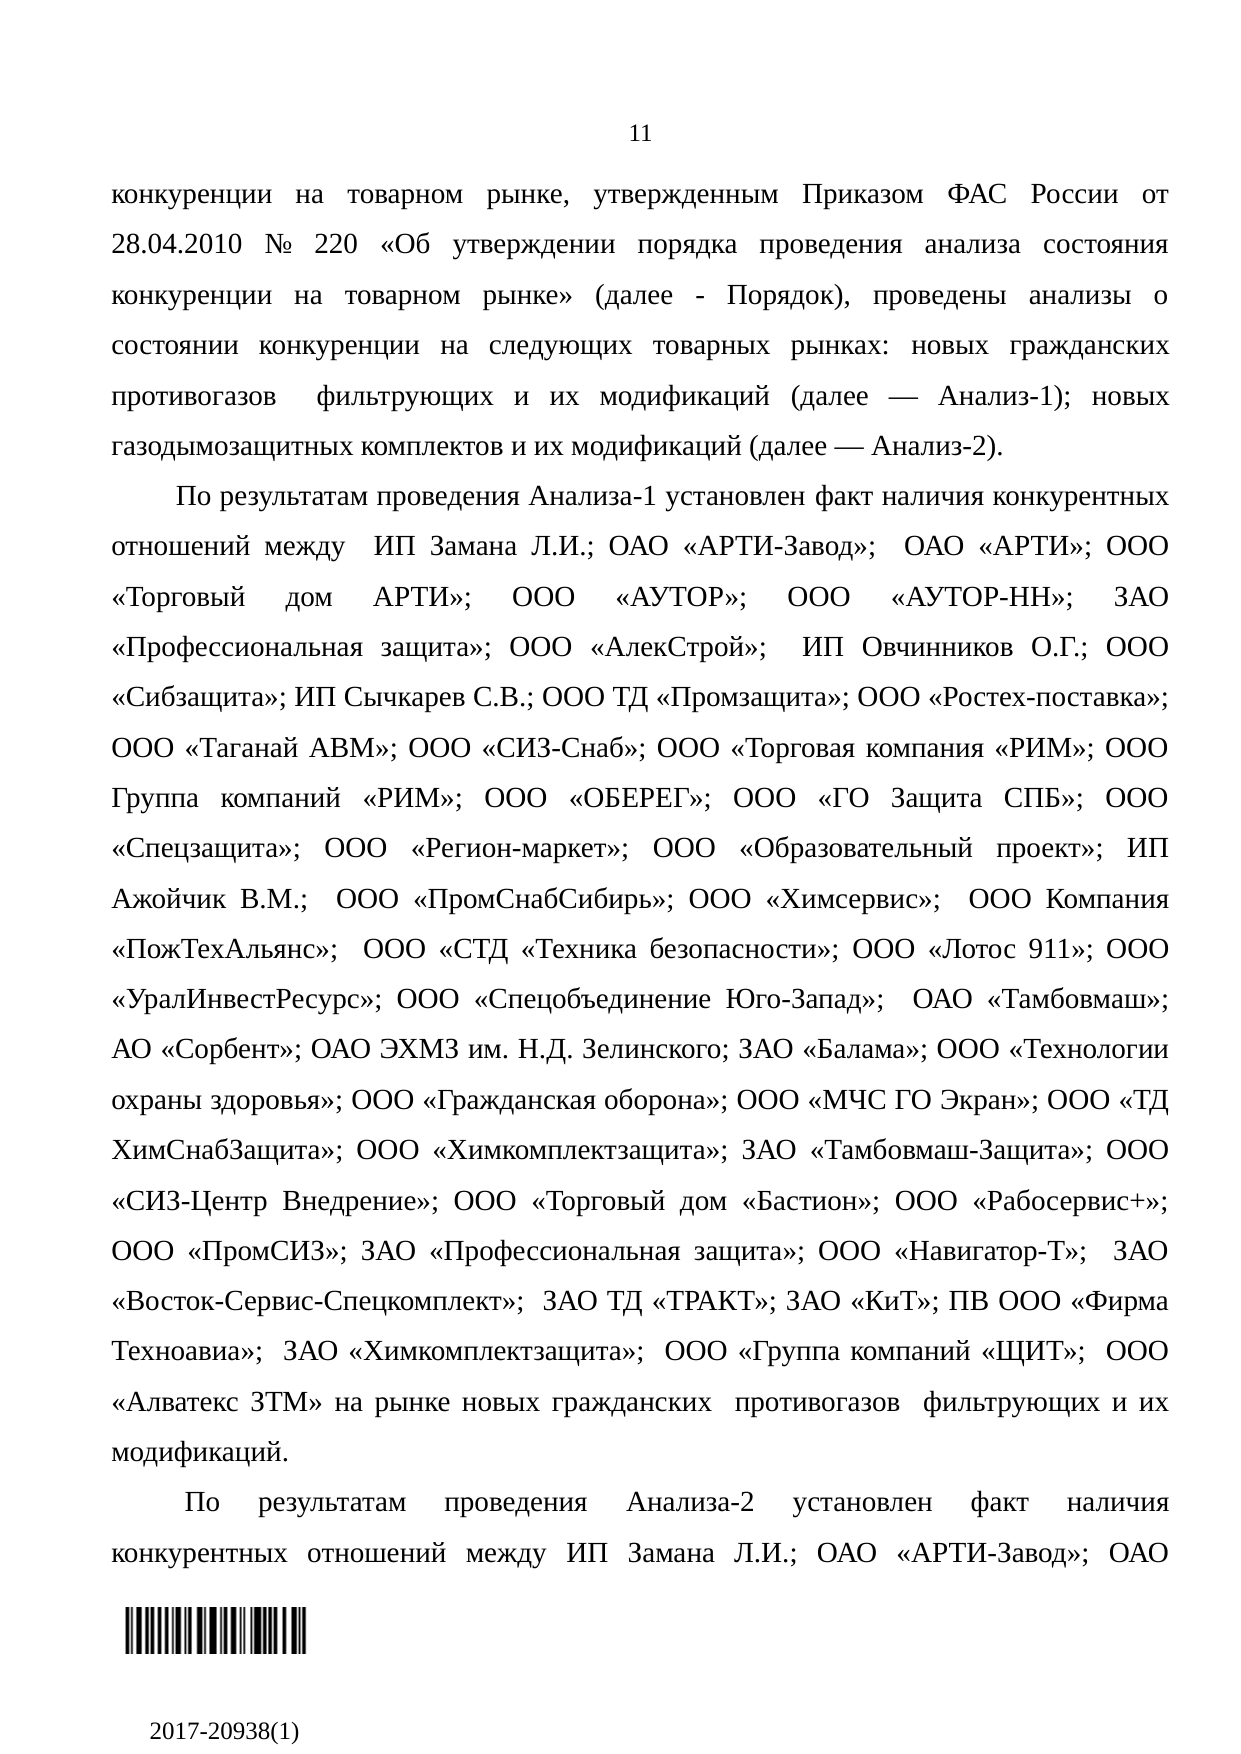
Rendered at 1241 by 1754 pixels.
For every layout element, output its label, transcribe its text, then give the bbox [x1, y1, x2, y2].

picture [111, 1607, 324, 1654]
text По результатам проведения Анализа-1 установлен факт наличия конкурентных отношений между ИП Замана Л.И.; ОАО «АРТИ-Завод»; ОАО «АРТИ»; ООО «Торговый дом АРТИ»; ООО «АУТОР»; ООО «АУТОР-НН»; ЗАО «Профессиональная защита»; ООО «АлекСтрой»; ИП Овчинников О.Г.; ООО «Сибзащита»; ИП Сычкарев С.В.; ООО ТД «Промзащита»; ООО «Ростех-поставка»; ООО «Таганай АВМ»; ООО «СИЗ-Снаб»; ООО «Торговая компания «РИМ»; ООО Группа компаний «РИМ»; ООО «ОБЕРЕГ»; ООО «ГО Защита СПБ»; ООО «Спецзащита»; ООО «Регион-маркет»; ООО «Образовательный проект»; ИП Ажойчик В.М.; ООО «ПромСнабСибирь»; ООО «Химсервис»; ООО Компания «ПожТехАльянс»; ООО «СТД «Техника безопасности»; ООО «Лотос 911»; ООО «УралИнвестРесурс»; ООО «Спецобъединение Юго-Запад»; ОАО «Тамбовмаш»; АО «Сорбент»; ОАО ЭХМЗ им. Н.Д. Зелинского; ЗАО «Балама»; ООО «Технологии охраны здоровья»; ООО «Гражданская оборона»; ООО «МЧС ГО Экран»; ООО «ТД ХимСнабЗащита»; ООО «Химкомплектзащита»; ЗАО «Тамбовмаш-Защита»; ООО «СИЗ-Центр Внедрение»; ООО «Торговый дом «Бастион»; ООО «Рабосервис+»; ООО «ПромСИЗ»; ЗАО «Профессиональная защита»; ООО «Навигатор-Т»; ЗАО «Восток-Сервис-Спецкомплект»; ЗАО ТД «ТРАКТ»; ЗАО «КиТ»; ПВ ООО «Фирма Техноавиа»; ЗАО «Химкомплектзащита»; ООО «Группа компаний «ЩИТ»; ООО «Алватекс ЗТМ» на рынке новых гражданских противогазов фильтрующих и их модификаций. [111, 478, 1170, 1468]
text По результатам проведения Анализа-2 установлен факт наличия конкурентных отношений между ИП Замана Л.И.; ОАО «АРТИ-Завод»; ОАО [111, 1484, 1170, 1568]
text конкуренции на товарном рынке, утвержденным Приказом ФАС России от 28.04.2010 № 220 «Об утверждении порядка проведения анализа состояния конкуренции на товарном рынке» (далее - Порядок), проведены анализы о состоянии конкуренции на следующих товарных рынках: новых гражданских противогазов фильтрующих и их модификаций (далее — Анализ-1); новых газодымозащитных комплектов и их модификаций (далее — Анализ-2). [111, 176, 1170, 461]
